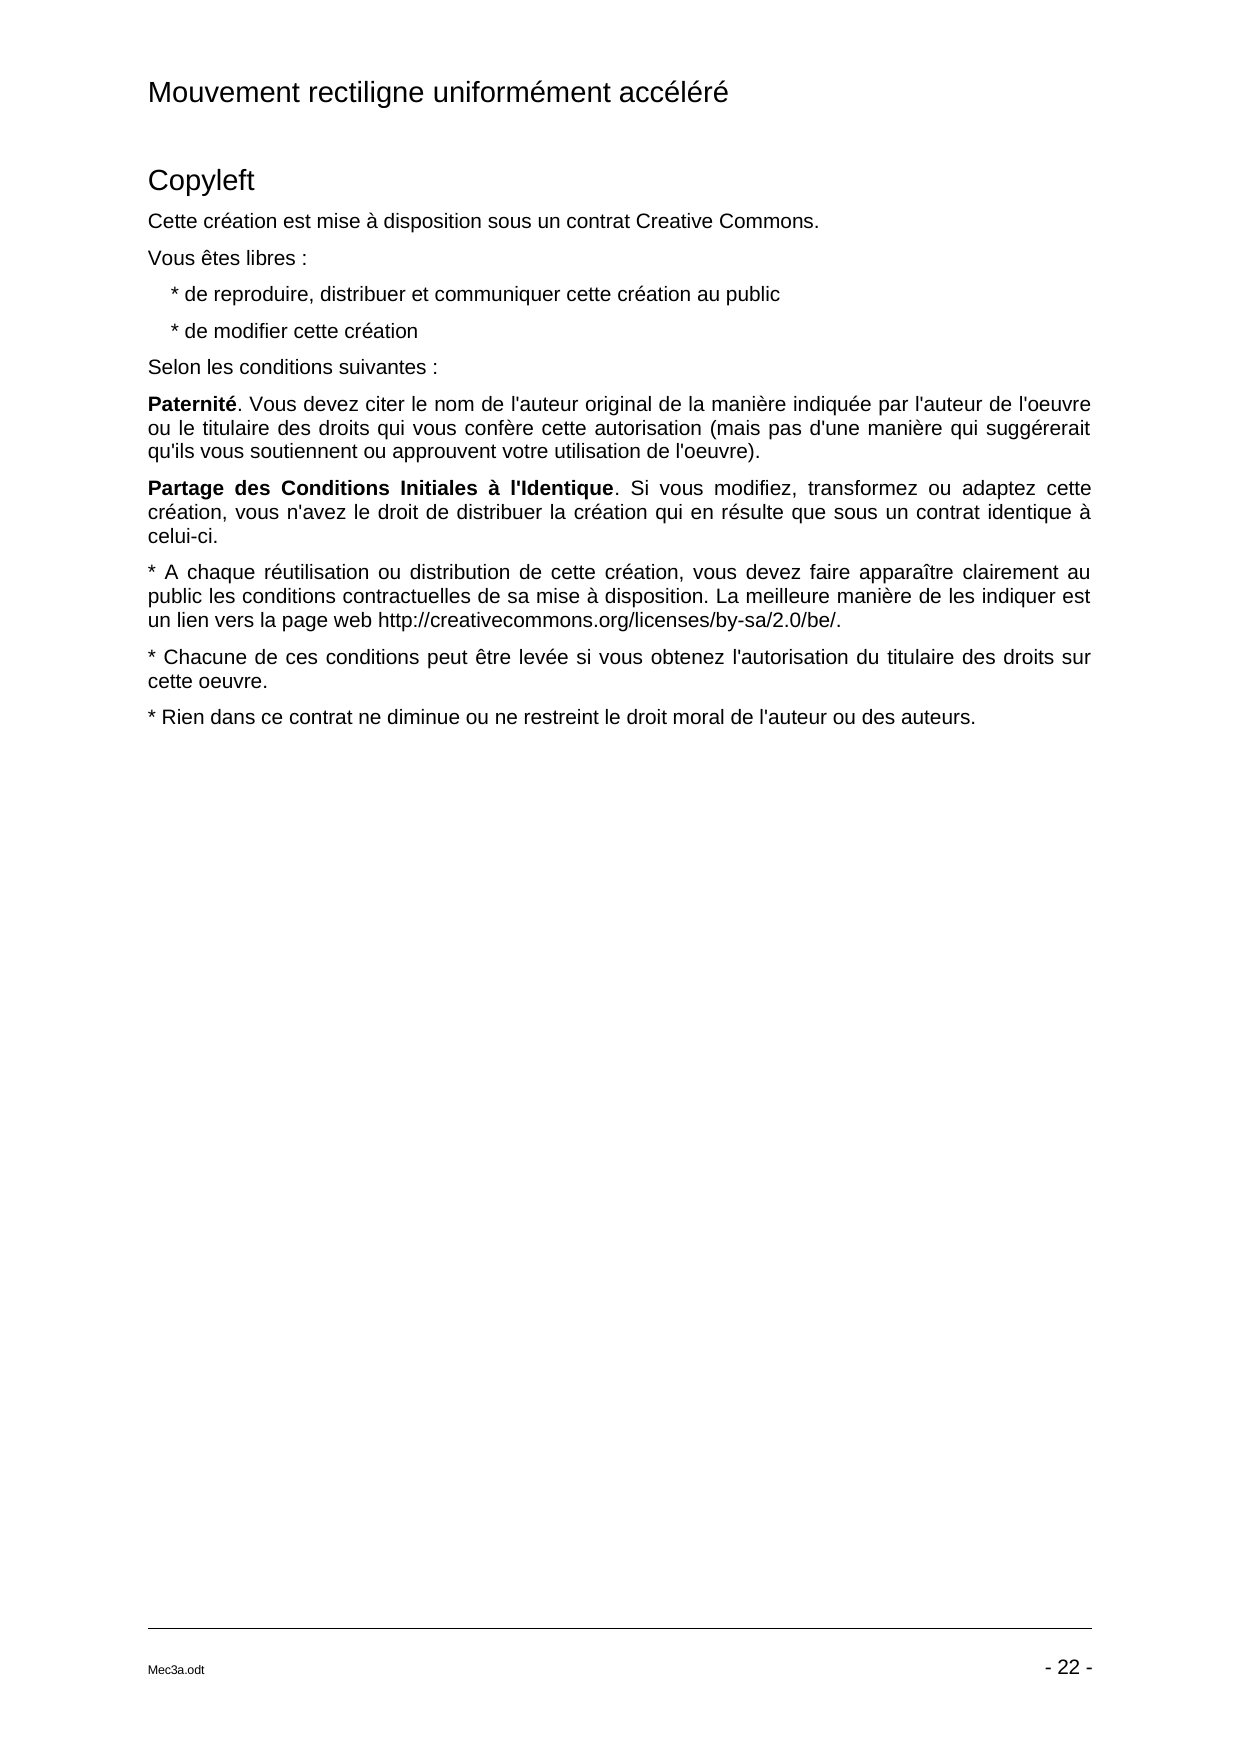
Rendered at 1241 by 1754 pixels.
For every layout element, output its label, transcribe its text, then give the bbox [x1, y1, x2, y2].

text * de reproduire, distribuer et communiquer cette création au public [148, 282, 1092, 306]
text * de modifier cette création [148, 318, 1092, 342]
text Cette création est mise à disposition sous un contrat Creative Commons. [148, 209, 1092, 233]
subtitle Copyleft [148, 163, 1092, 197]
text Partage des Conditions Initiales à l'Identique. Si vous modifiez, transformez ou adaptez cette création, vous n'avez le droit de distribuer la création qui en résulte que sous un contrat identique à celui-ci. [148, 476, 1092, 548]
text Selon les conditions suivantes : [148, 355, 1092, 379]
text * Chacune de ces conditions peut être levée si vous obtenez l'autorisation du titulaire des droits sur cette oeuvre. [148, 644, 1092, 692]
list * Rien dans ce contrat ne diminue ou ne restreint le droit moral de l'auteur ou des auteurs. [148, 705, 1092, 729]
text Vous êtes libres : [148, 246, 1092, 269]
text Paternité. Vous devez citer le nom de l'auteur original de la manière indiquée par l'auteur de l'oeuvre ou le titulaire des droits qui vous confère cette autorisation (mais pas d'une manière qui suggérerait qu'ils vous soutiennent ou approuvent votre utilisation de l'oeuvre). [148, 391, 1092, 463]
text * A chaque réutilisation ou distribution de cette création, vous devez faire apparaître clairement au public les conditions contractuelles de sa mise à disposition. La meilleure manière de les indiquer est un lien vers la page web http://creativecommons.org/licenses/by-sa/2.0/be/. [148, 560, 1092, 632]
